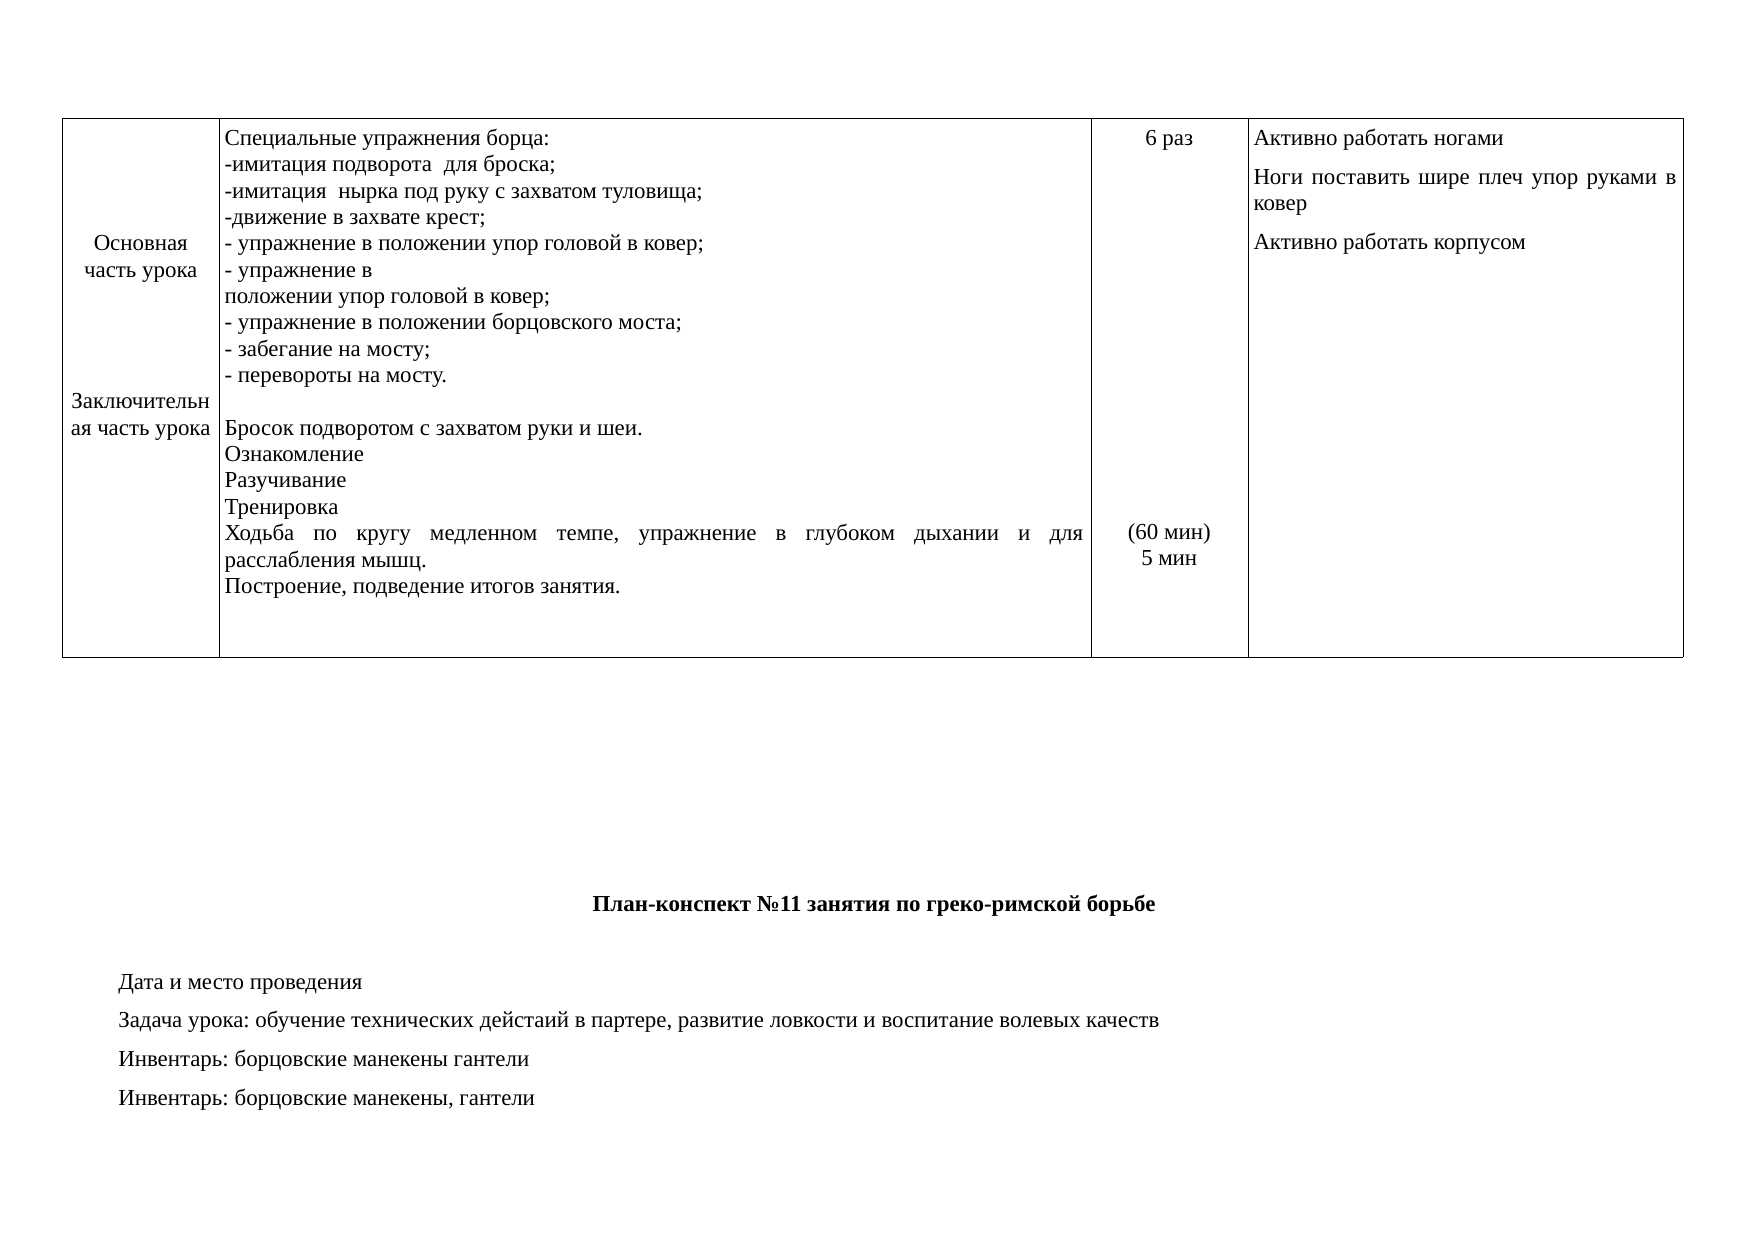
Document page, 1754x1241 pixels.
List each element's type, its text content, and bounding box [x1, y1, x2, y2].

table_cell Активно работать ногами Ноги поставить шире плеч упор руками в ковер Активно работать корпусом [1249, 119, 1683, 657]
text Задача урока: обучение технических дейстаий в партере, развитие ловкости и воспитание волевых качеств [118, 1007, 1636, 1033]
text План-конспект №11 занятия по греко-римской борьбе [118, 890, 1636, 916]
table_cell 6 раз (60 мин) 5 мин [1092, 119, 1248, 657]
text Дата и место проведения [118, 968, 1636, 994]
text Инвентарь: борцовские манекены гантели [118, 1045, 1636, 1072]
table_cell Специальные упражнения борца: -имитация подворота для броска; -имитация нырка под руку с захватом туловища; -движение в захвате крест; - упражнение в положении упор головой в ковер; - упражнение в положении упор головой в ковер; - упражнение в положении борцовского моста; - забегание на мосту; - перевороты на мосту. Бросок подворотом с захватом руки и шеи. Ознакомление Разучивание Тренировка Ходьба по кругу медленном темпе, упражнение в глубоком дыхании и для расслабления мышц. Построение, подведение итогов занятия. [220, 119, 1091, 657]
text Инвентарь: борцовские манекены, гантели [118, 1084, 1636, 1111]
table_cell Основная часть урока Заключительная часть урока [63, 119, 219, 657]
